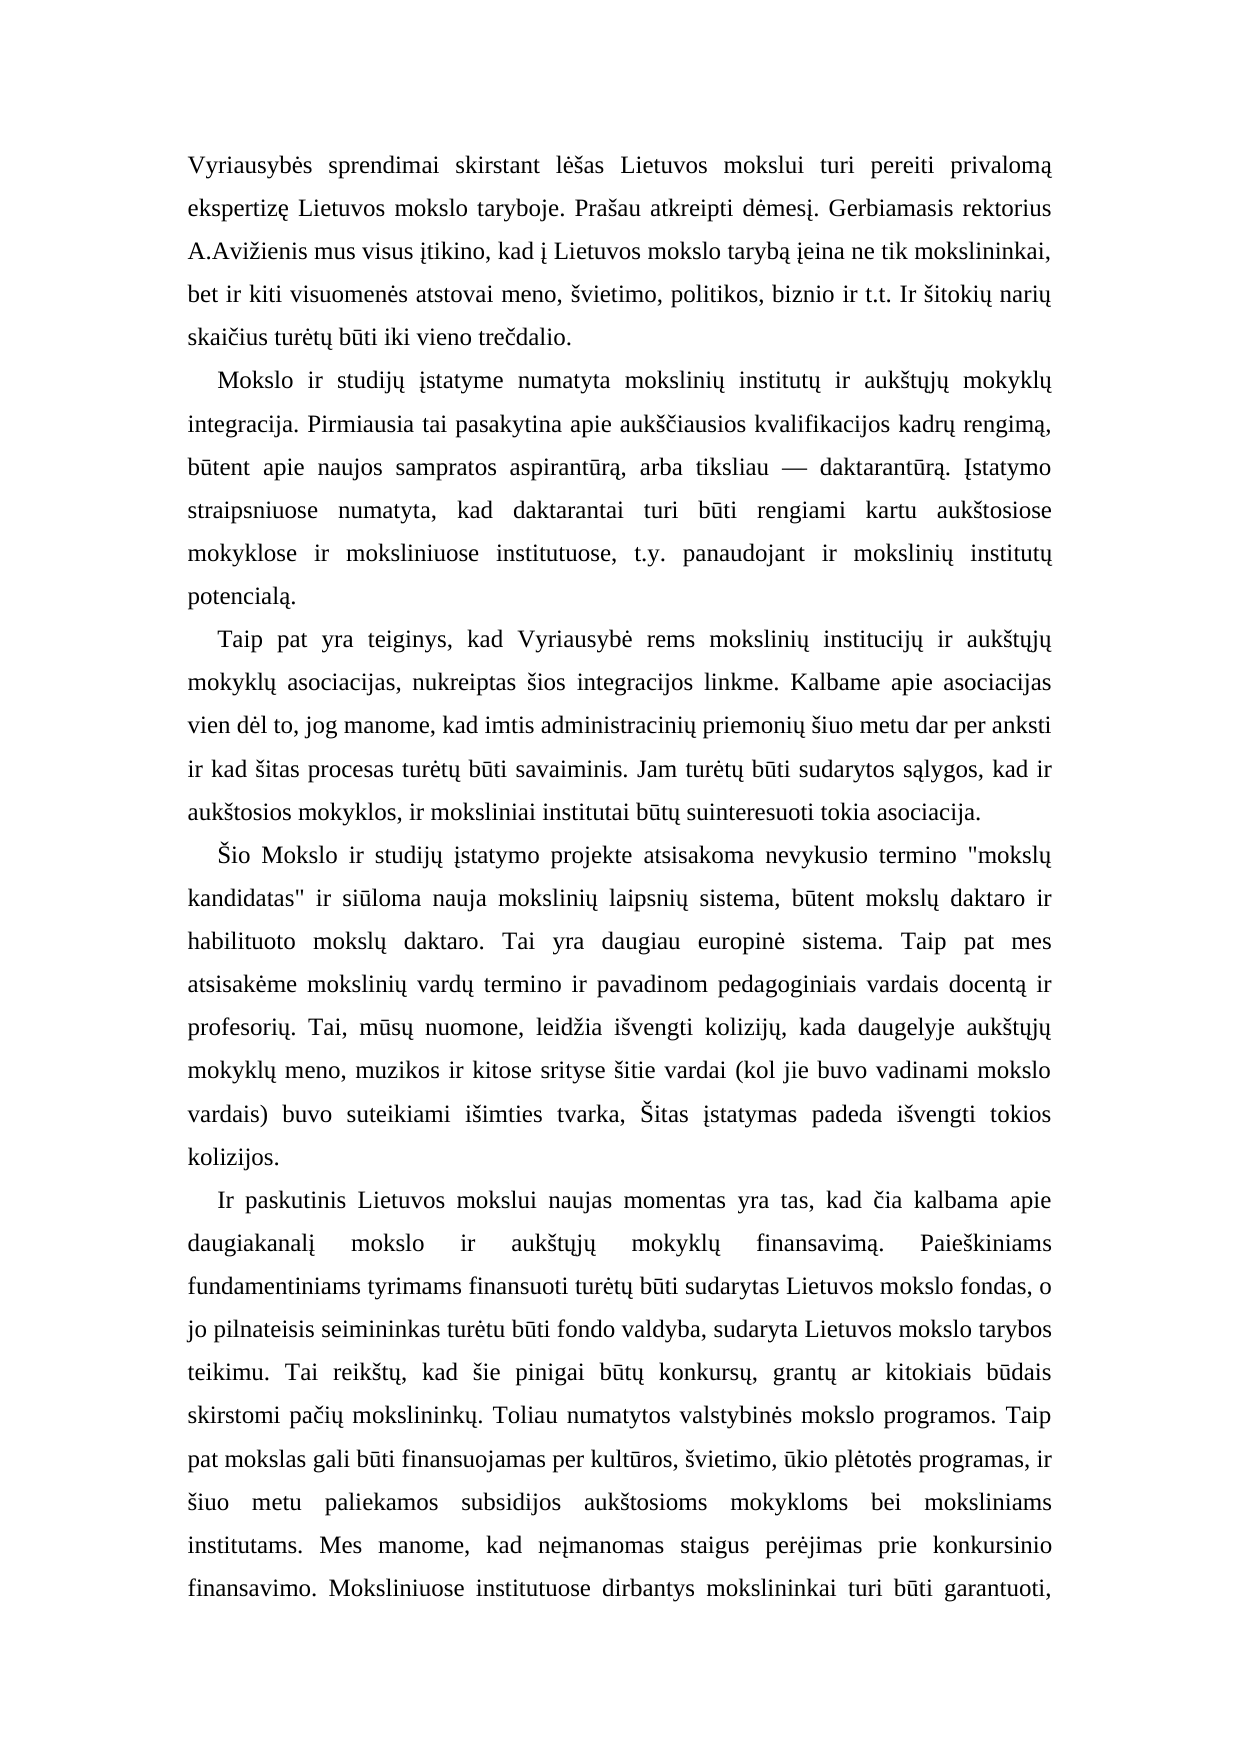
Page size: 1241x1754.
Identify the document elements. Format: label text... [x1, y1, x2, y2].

text Ir paskutinis Lietuvos mokslui naujas momentas yra tas, kad čia kalbama apie daugiakanalį mokslo ir aukštųjų mokyklų finansavimą. Paieškiniams fundamentiniams tyrimams finansuoti turėtų būti sudarytas Lietuvos mokslo fondas, о jo pilnateisis seimininkas turėtu būti fondo valdyba, sudaryta Lietuvos mokslo tarybos teikimu. Tai reikštų, kad šie pinigai būtų konkursų, grantų ar kitokiais būdais skirstomi pačių mokslininkų. Toliau numatytos valstybinės mokslo programos. Taip pat mokslas gali būti finansuojamas per kultūros, švietimo, ūkio plėtotės programas, ir šiuo metu paliekamos subsidijos aukštosioms mokykloms bei moksliniams institutams. Mes manome, kad neįmanomas staigus perėjimas prie konkursinio finansavimo. Moksliniuose institutuose dirbantys mokslininkai turi būti garantuoti, [187, 1185, 1053, 1602]
text Vyriausybės sprendimai skirstant lėšas Lietuvos mokslui turi pereiti privalomą ekspertizę Lietuvos mokslo taryboje. Prašau atkreipti dėmesį. Gerbiamasis rektorius A.Avižienis mus visus įtikino, kad į Lietuvos mokslo tarybą įeina ne tik mokslininkai, bet ir kiti visuomenės atstovai meno, švietimo, politikos, biznio ir t.t. Ir šitokių narių skaičius turėtų būti iki vieno trečdalio. [187, 150, 1053, 351]
text Taip pat yra teiginys, kad Vyriausybė rems mokslinių institucijų ir aukštųjų mokyklų asociacijas, nukreiptas šios integracijos linkme. Kalbame apie asociacijas vien dėl to, jog manome, kad imtis administracinių priemonių šiuo metu dar per anksti ir kad šitas procesas turėtų būti savaiminis. Jam turėtų būti sudarytos sąlygos, kad ir aukštosios mokyklos, ir moksliniai institutai būtų suinteresuoti tokia asociacija. [187, 624, 1053, 826]
text Šio Mokslo ir studijų įstatymo projekte atsisakoma nevykusio termino "mokslų kandidatas" ir siūloma nauja mokslinių laipsnių sistema, būtent mokslų daktaro ir habilituoto mokslų daktaro. Tai yra daugiau europinė sistema. Taip pat mes atsisakėme mokslinių vardų termino ir pavadinom pedagoginiais vardais docentą ir profesorių. Tai, mūsų nuomone, leidžia išvengti kolizijų, kada daugelyje aukštųjų mokyklų meno, muzikos ir kitose srityse šitie vardai (kol jie buvo vadinami mokslo vardais) buvo suteikiami išimties tvarka, Šitas įstatymas padeda išvengti tokios kolizijos. [187, 840, 1053, 1171]
text Mokslo ir studijų įstatyme numatyta mokslinių institutų ir aukštųjų mokyklų integracija. Pirmiausia tai pasakytina apie aukščiausios kvalifikacijos kadrų rengimą, būtent apie naujos sampratos aspirantūrą, arba tiksliau — daktarantūrą. Įstatymo straipsniuose numatyta, kad daktarantai turi būti rengiami kartu aukštosiose mokyklose ir moksliniuose institutuose, t.y. panaudojant ir mokslinių institutų potencialą. [187, 366, 1053, 610]
